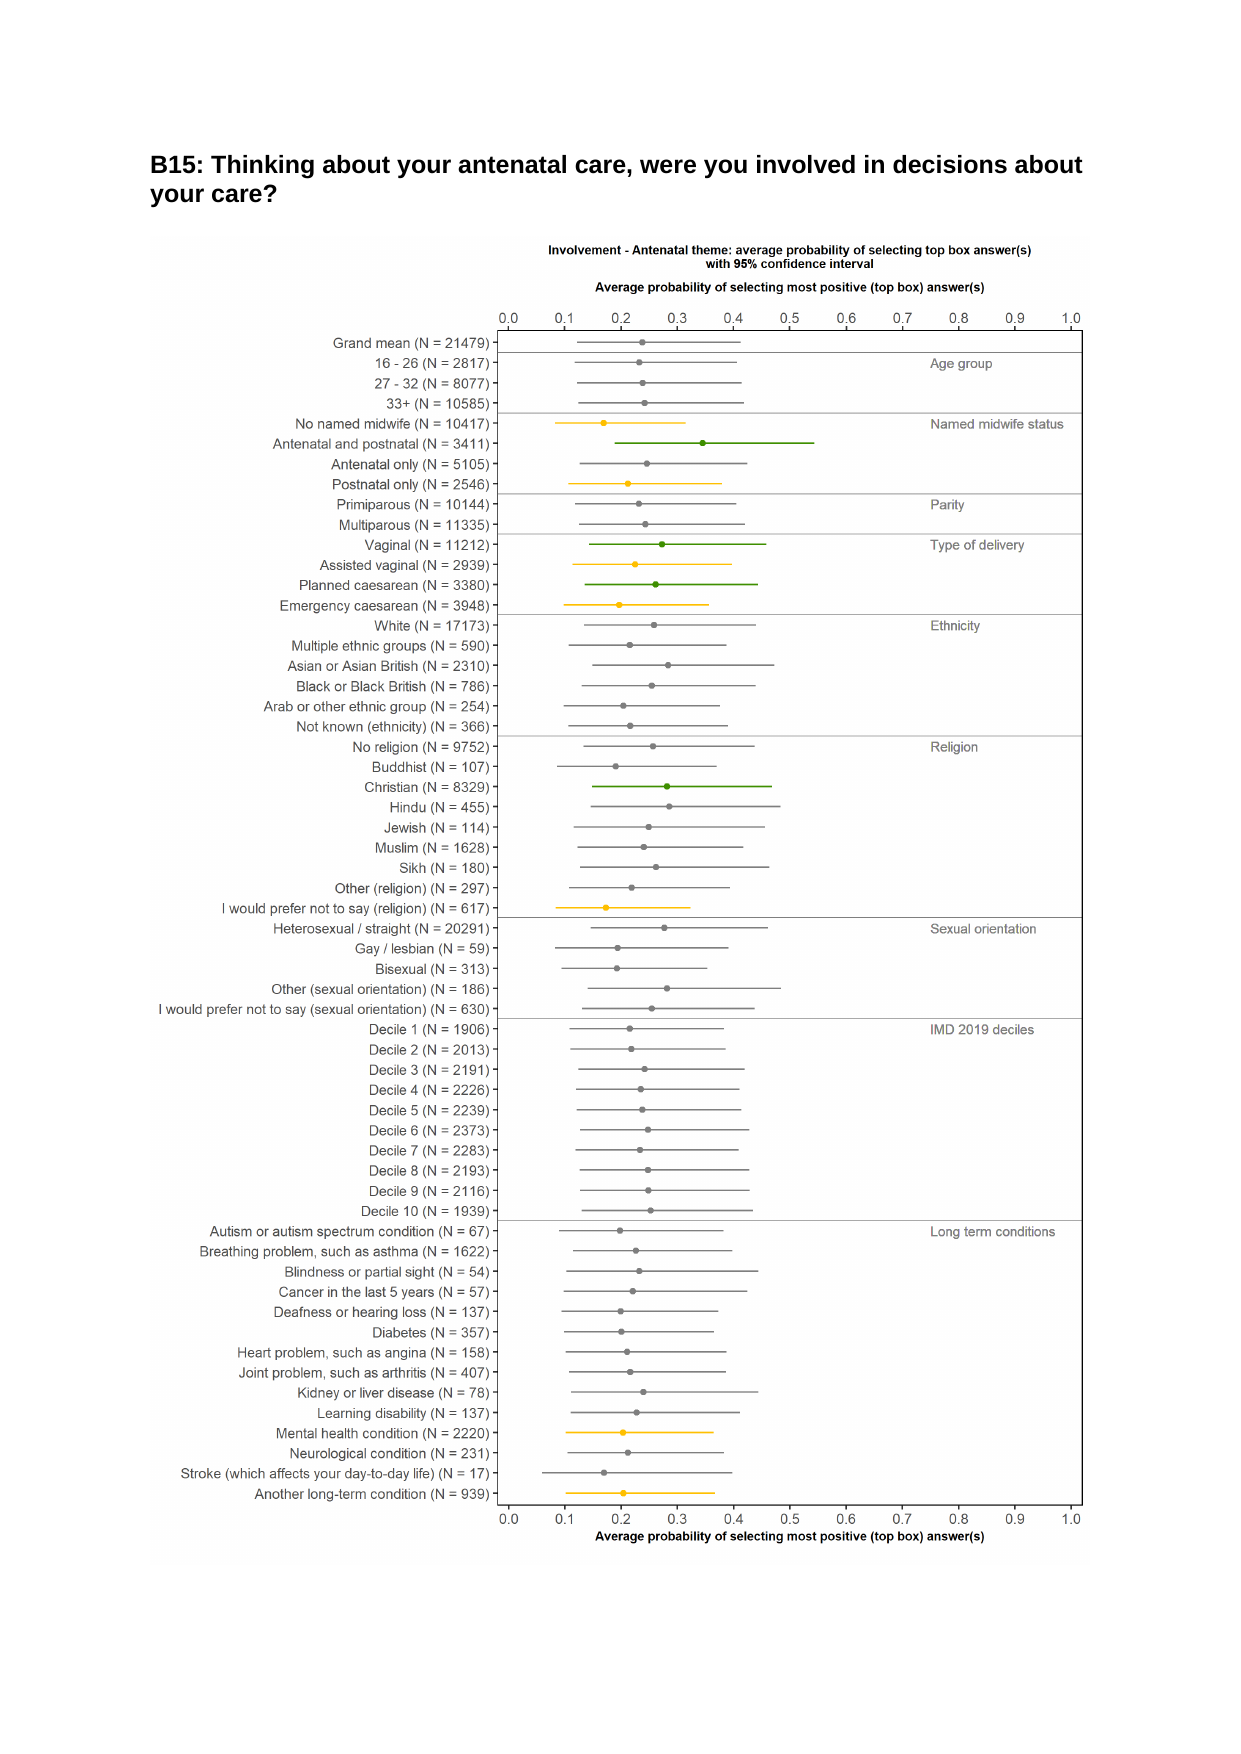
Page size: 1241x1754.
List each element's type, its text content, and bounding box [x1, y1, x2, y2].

text B15: Thinking about your antenatal care, were you involved in decisions about your care? [150, 150, 1090, 207]
